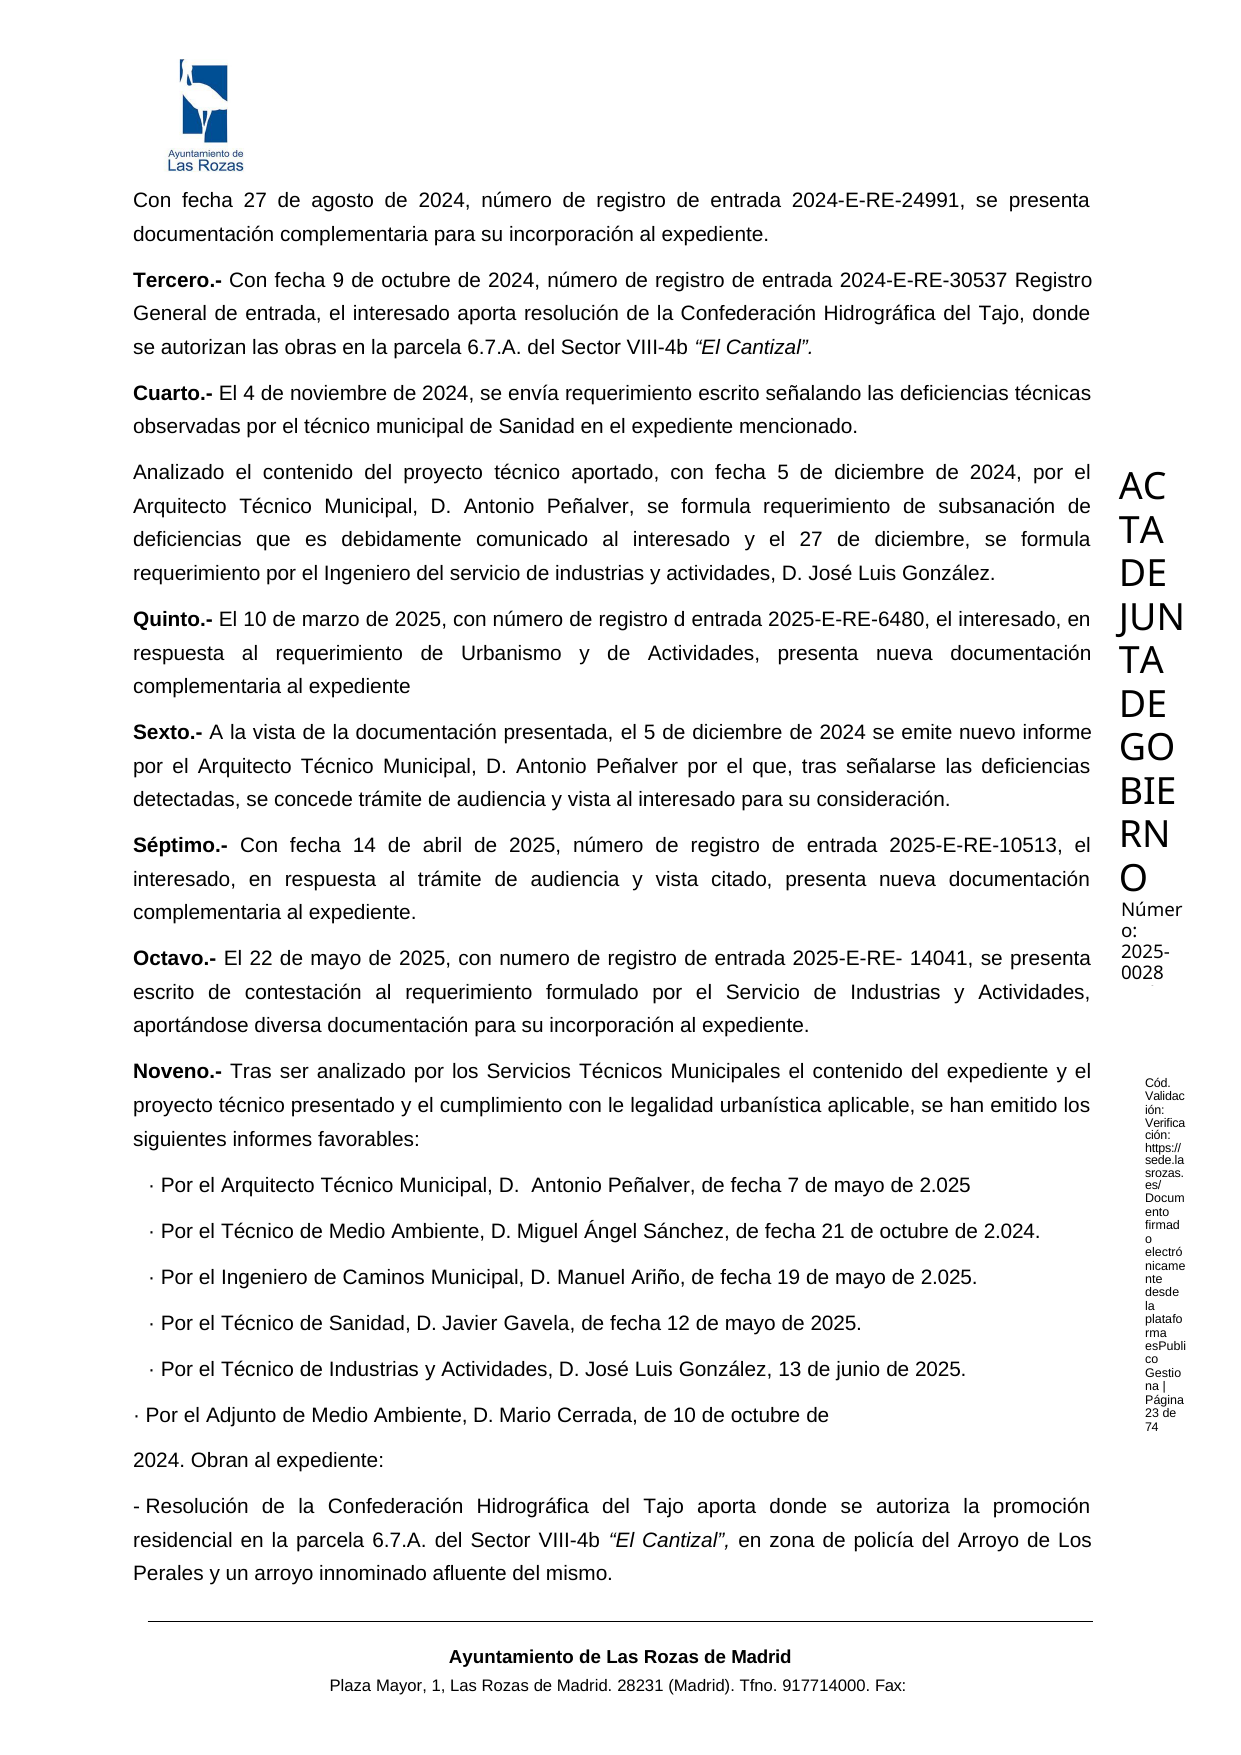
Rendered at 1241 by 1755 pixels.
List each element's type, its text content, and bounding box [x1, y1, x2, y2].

list Por el Arquitecto Técnico Municipal, D. Antonio Peñalver, de fecha 7 de mayo de 2.025 [148, 1172, 1108, 1196]
text Con fecha 27 de agosto de 2024, número de registro de entrada 2024-E-RE-24991, se presenta documentación complementaria para su incorporación al expediente. [133, 188, 1092, 245]
text Cuarto.- El 4 de noviembre de 2024, se envía requerimiento escrito señalando las deficiencias técnicas observadas por el técnico municipal de Sanidad en el expediente mencionado. [133, 381, 1092, 438]
list Por el Técnico de Industrias y Actividades, D. José Luis González, 13 de junio de 2025. [148, 1357, 1108, 1381]
list Por el Técnico de Sanidad, D. Javier Gavela, de fecha 12 de mayo de 2025. [148, 1311, 1108, 1334]
list Por el Adjunto de Medio Ambiente, D. Mario Cerrada, de 10 de octubre de 2024. Obran al expediente: [133, 1403, 876, 1472]
text Tercero.- Con fecha 9 de octubre de 2024, número de registro de entrada 2024-E-RE-30537 Registro General de entrada, el interesado aporta resolución de la Confederación Hidrográfica del Tajo, donde se autorizan las obras en la parcela 6.7.A. del Sector VIII-4b “El Cantizal”. [133, 267, 1092, 358]
text Número: 2025-0028 Fecha: 08/07/2025 [1121, 900, 1185, 985]
text Analizado el contenido del proyecto técnico aportado, con fecha 5 de diciembre de 2024, por el Arquitecto Técnico Municipal, D. Antonio Peñalver, se formula requerimiento de subsanación de deficiencias que es debidamente comunicado al interesado y el 27 de diciembre, se formula requerimiento por el Ingeniero del servicio de industrias y actividades, D. José Luis González. [133, 460, 1092, 585]
text Séptimo.- Con fecha 14 de abril de 2025, número de registro de entrada 2025-E-RE-10513, el interesado, en respuesta al trámite de audiencia y vista citado, presenta nueva documentación complementaria al expediente. [133, 833, 1092, 924]
text Quinto.- El 10 de marzo de 2025, con número de registro d entrada 2025-E-RE-6480, el interesado, en respuesta al requerimiento de Urbanismo y de Actividades, presenta nueva documentación complementaria al expediente [133, 607, 1092, 698]
text Con fecha 27 de agosto de 2024, número de registro de entrada 2024-E-RE-24991, se presenta documentación complementaria para su incorporación al expediente. [1143, 1075, 1186, 1612]
list Por el Ingeniero de Caminos Municipal, D. Manuel Ariño, de fecha 19 de mayo de 2.025. [148, 1264, 1108, 1288]
text ACTA DE JUNTA DE GOBIERNO [1119, 465, 1185, 900]
list Por el Técnico de Medio Ambiente, D. Miguel Ángel Sánchez, de fecha 21 de octubre de 2.024. [148, 1218, 1108, 1242]
text Con fecha 27 de agosto de 2024, número de registro de entrada 2024-E-RE-24991, se presenta documentación complementaria para su incorporación al expediente. [1117, 462, 1185, 634]
text Documento firmado electrónicamente desde la plataforma esPublico Gestiona | Página 23 de 74 [1145, 1192, 1186, 1434]
text Noveno.- Tras ser analizado por los Servicios Técnicos Municipales el contenido del expediente y el proyecto técnico presentado y el cumplimiento con le legalidad urbanística aplicable, se han emitido los siguientes informes favorables: [133, 1059, 1092, 1150]
text Verificación: https://sede.lasrozas.es/ [1145, 1117, 1186, 1192]
text Octavo.- El 22 de mayo de 2025, con numero de registro de entrada 2025-E-RE- 14041, se presenta escrito de contestación al requerimiento formulado por el Servicio de Industrias y Actividades, aportándose diversa documentación para su incorporación al expediente. [133, 946, 1092, 1037]
text Cód. Validación: [1145, 1077, 1186, 1117]
list Resolución de la Confederación Hidrográfica del Tajo aporta donde se autoriza la promoción residencial en la parcela 6.7.A. del Sector VIII-4b “El Cantizal”, en zona de policía del Arroyo de Los Perales y un arroyo innominado afluente del mismo. [133, 1494, 1092, 1585]
text Sexto.- A la vista de la documentación presentada, el 5 de diciembre de 2024 se emite nuevo informe por el Arquitecto Técnico Municipal, D. Antonio Peñalver por el que, tras señalarse las deficiencias detectadas, se concede trámite de audiencia y vista al interesado para su consideración. [133, 720, 1092, 811]
